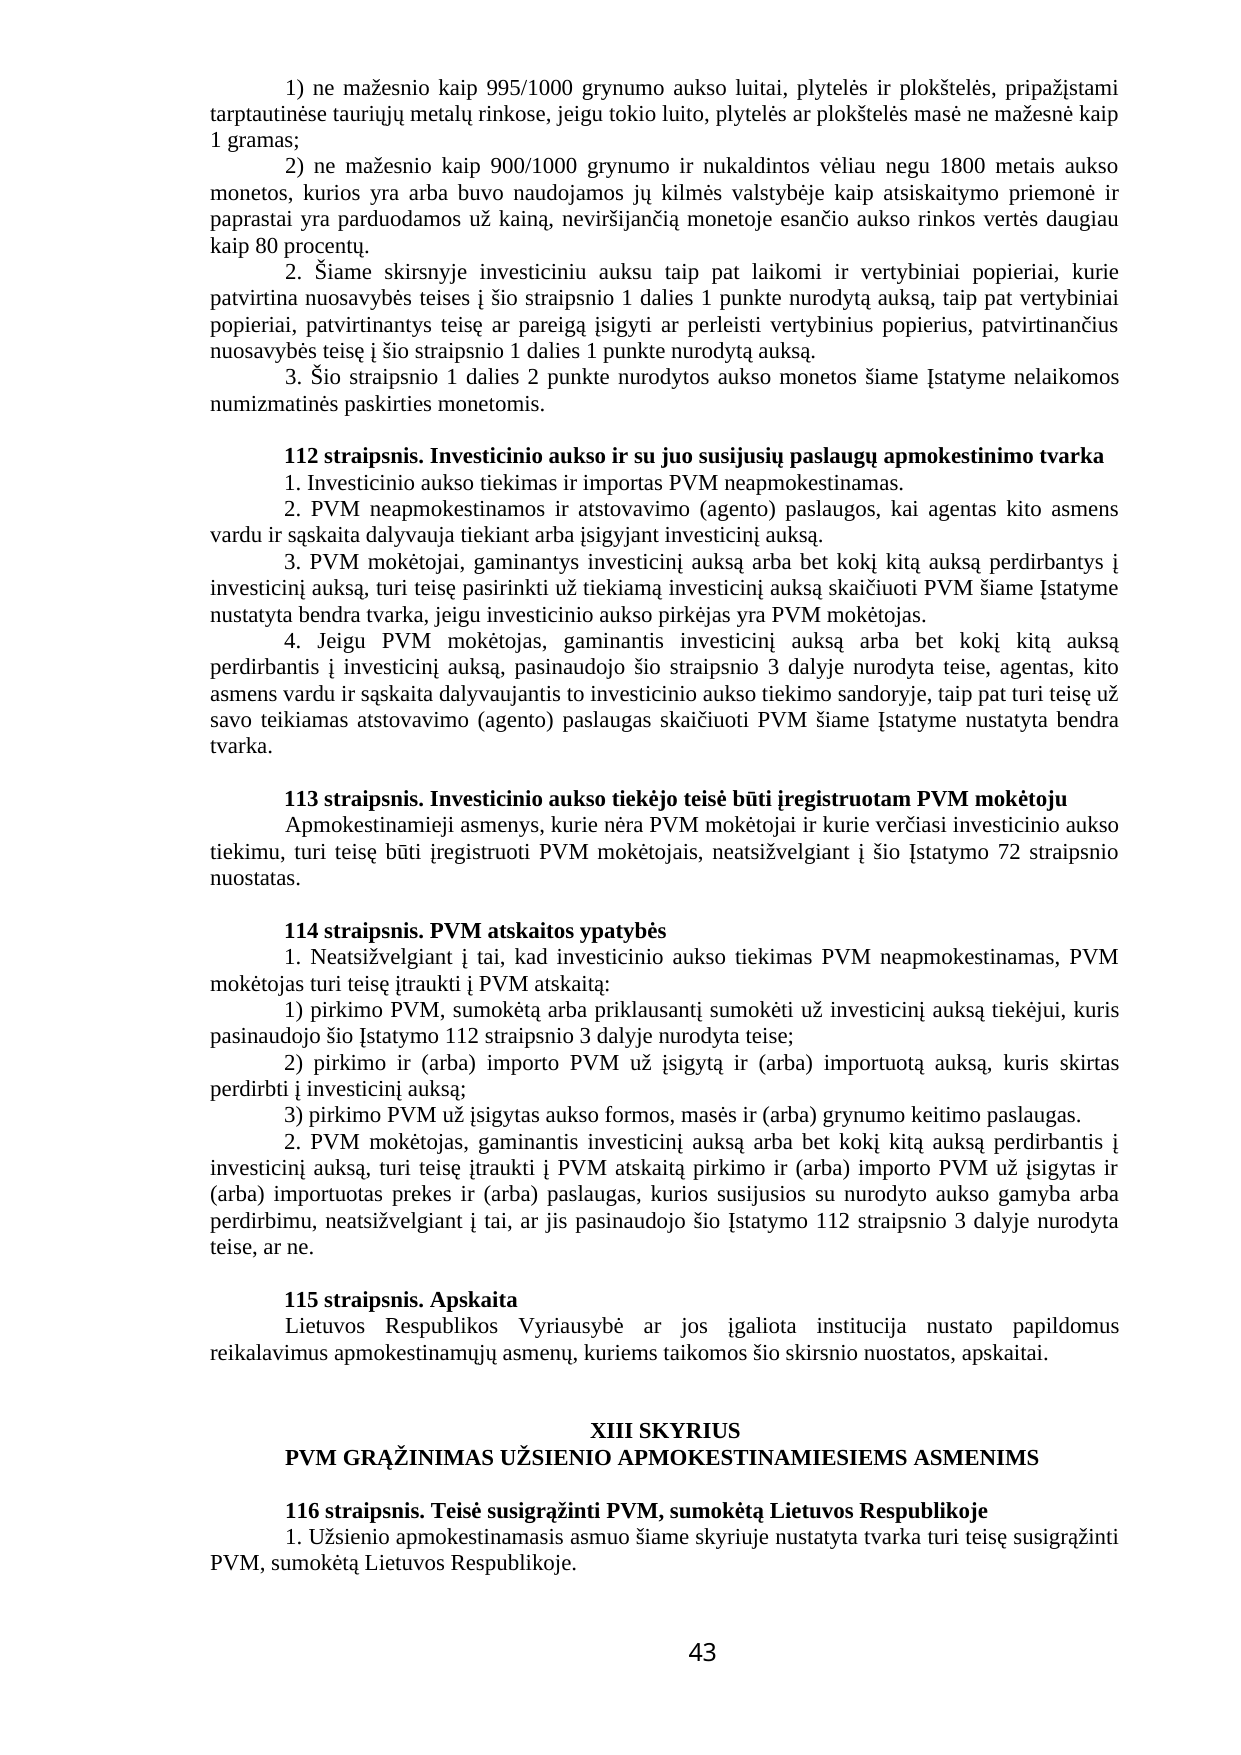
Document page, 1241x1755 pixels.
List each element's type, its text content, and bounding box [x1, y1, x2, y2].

text 3) pirkimo PVM už įsigytas aukso formos, masės ir (arba) grynumo keitimo paslaugas. [210, 1101, 1120, 1128]
text 3. Šio straipsnio 1 dalies 2 punkte nurodytos aukso monetos šiame Įstatyme nelaikomos numizmatinės paskirties monetomis. [210, 363, 1120, 416]
text 2) pirkimo ir (arba) importo PVM už įsigytą ir (arba) importuotą auksą, kuris skirtas perdirbti į investicinį auksą; [210, 1049, 1120, 1101]
text 113 straipsnis. Investicinio aukso tiekėjo teisė būti įregistruotam PVM mokėtoju [210, 785, 1120, 811]
text PVM GRĄŽINIMAS UŽSIENIO APMOKESTINAMIESIEMS ASMENIMS [210, 1444, 1120, 1470]
text 1) ne mažesnio kaip 995/1000 grynumo aukso luitai, plytelės ir plokštelės, pripažįstami tarptautinėse tauriųjų metalų rinkose, jeigu tokio luito, plytelės ar plokštelės masė ne mažesnė kaip 1 gramas; [210, 73, 1120, 153]
text 116 straipsnis. Teisė susigrąžinti PVM, sumokėtą Lietuvos Respublikoje [210, 1497, 1120, 1523]
text 2) ne mažesnio kaip 900/1000 grynumo ir nukaldintos vėliau negu 1800 metais aukso monetos, kurios yra arba buvo naudojamos jų kilmės valstybėje kaip atsiskaitymo priemonė ir paprastai yra parduodamos už kainą, neviršijančią monetoje esančio aukso rinkos vertės daugiau kaip 80 procentų. [210, 153, 1120, 258]
text 1. Užsienio apmokestinamasis asmuo šiame skyriuje nustatyta tvarka turi teisę susigrąžinti PVM, sumokėtą Lietuvos Respublikoje. [210, 1523, 1120, 1576]
text 2. Šiame skirsnyje investiciniu auksu taip pat laikomi ir vertybiniai popieriai, kurie patvirtina nuosavybės teises į šio straipsnio 1 dalies 1 punkte nurodytą auksą, taip pat vertybiniai popieriai, patvirtinantys teisę ar pareigą įsigyti ar perleisti vertybinius popierius, patvirtinančius nuosavybės teisę į šio straipsnio 1 dalies 1 punkte nurodytą auksą. [210, 258, 1120, 363]
text 1. Neatsižvelgiant į tai, kad investicinio aukso tiekimas PVM neapmokestinamas, PVM mokėtojas turi teisę įtraukti į PVM atskaitą: [210, 943, 1120, 996]
text 4. Jeigu PVM mokėtojas, gaminantis investicinį auksą arba bet kokį kitą auksą perdirbantis į investicinį auksą, pasinaudojo šio straipsnio 3 dalyje nurodyta teise, agentas, kito asmens vardu ir sąskaita dalyvaujantis to investicinio aukso tiekimo sandoryje, taip pat turi teisę už savo teikiamas atstovavimo (agento) paslaugas skaičiuoti PVM šiame Įstatyme nustatyta bendra tvarka. [210, 627, 1120, 759]
text 3. PVM mokėtojai, gaminantys investicinį auksą arba bet kokį kitą auksą perdirbantys į investicinį auksą, turi teisę pasirinkti už tiekiamą investicinį auksą skaičiuoti PVM šiame Įstatyme nustatyta bendra tvarka, jeigu investicinio aukso pirkėjas yra PVM mokėtojas. [210, 548, 1120, 627]
text 1. Investicinio aukso tiekimas ir importas PVM neapmokestinamas. [210, 469, 1120, 495]
text 1) pirkimo PVM, sumokėtą arba priklausantį sumokėti už investicinį auksą tiekėjui, kuris pasinaudojo šio Įstatymo 112 straipsnio 3 dalyje nurodyta teise; [210, 996, 1120, 1049]
text Lietuvos Respublikos Vyriausybė ar jos įgaliota institucija nustato papildomus reikalavimus apmokestinamųjų asmenų, kuriems taikomos šio skirsnio nuostatos, apskaitai. [210, 1312, 1120, 1365]
text 2. PVM neapmokestinamos ir atstovavimo (agento) paslaugos, kai agentas kito asmens vardu ir sąskaita dalyvauja tiekiant arba įsigyjant investicinį auksą. [210, 495, 1120, 548]
text 115 straipsnis. Apskaita [210, 1286, 1120, 1312]
text 2. PVM mokėtojas, gaminantis investicinį auksą arba bet kokį kitą auksą perdirbantis į investicinį auksą, turi teisę įtraukti į PVM atskaitą pirkimo ir (arba) importo PVM už įsigytas ir (arba) importuotas prekes ir (arba) paslaugas, kurios susijusios su nurodyto aukso gamyba arba perdirbimu, neatsižvelgiant į tai, ar jis pasinaudojo šio Įstatymo 112 straipsnio 3 dalyje nurodyta teise, ar ne. [210, 1128, 1120, 1259]
text Apmokestinamieji asmenys, kurie nėra PVM mokėtojai ir kurie verčiasi investicinio aukso tiekimu, turi teisę būti įregistruoti PVM mokėtojais, neatsižvelgiant į šio Įstatymo 72 straipsnio nuostatas. [210, 811, 1120, 891]
text 114 straipsnis. PVM atskaitos ypatybės [210, 917, 1120, 943]
text 112 straipsnis. Investicinio aukso ir su juo susijusių paslaugų apmokestinimo tvarka [210, 442, 1120, 469]
text XIII SKYRIUS [210, 1418, 1120, 1444]
